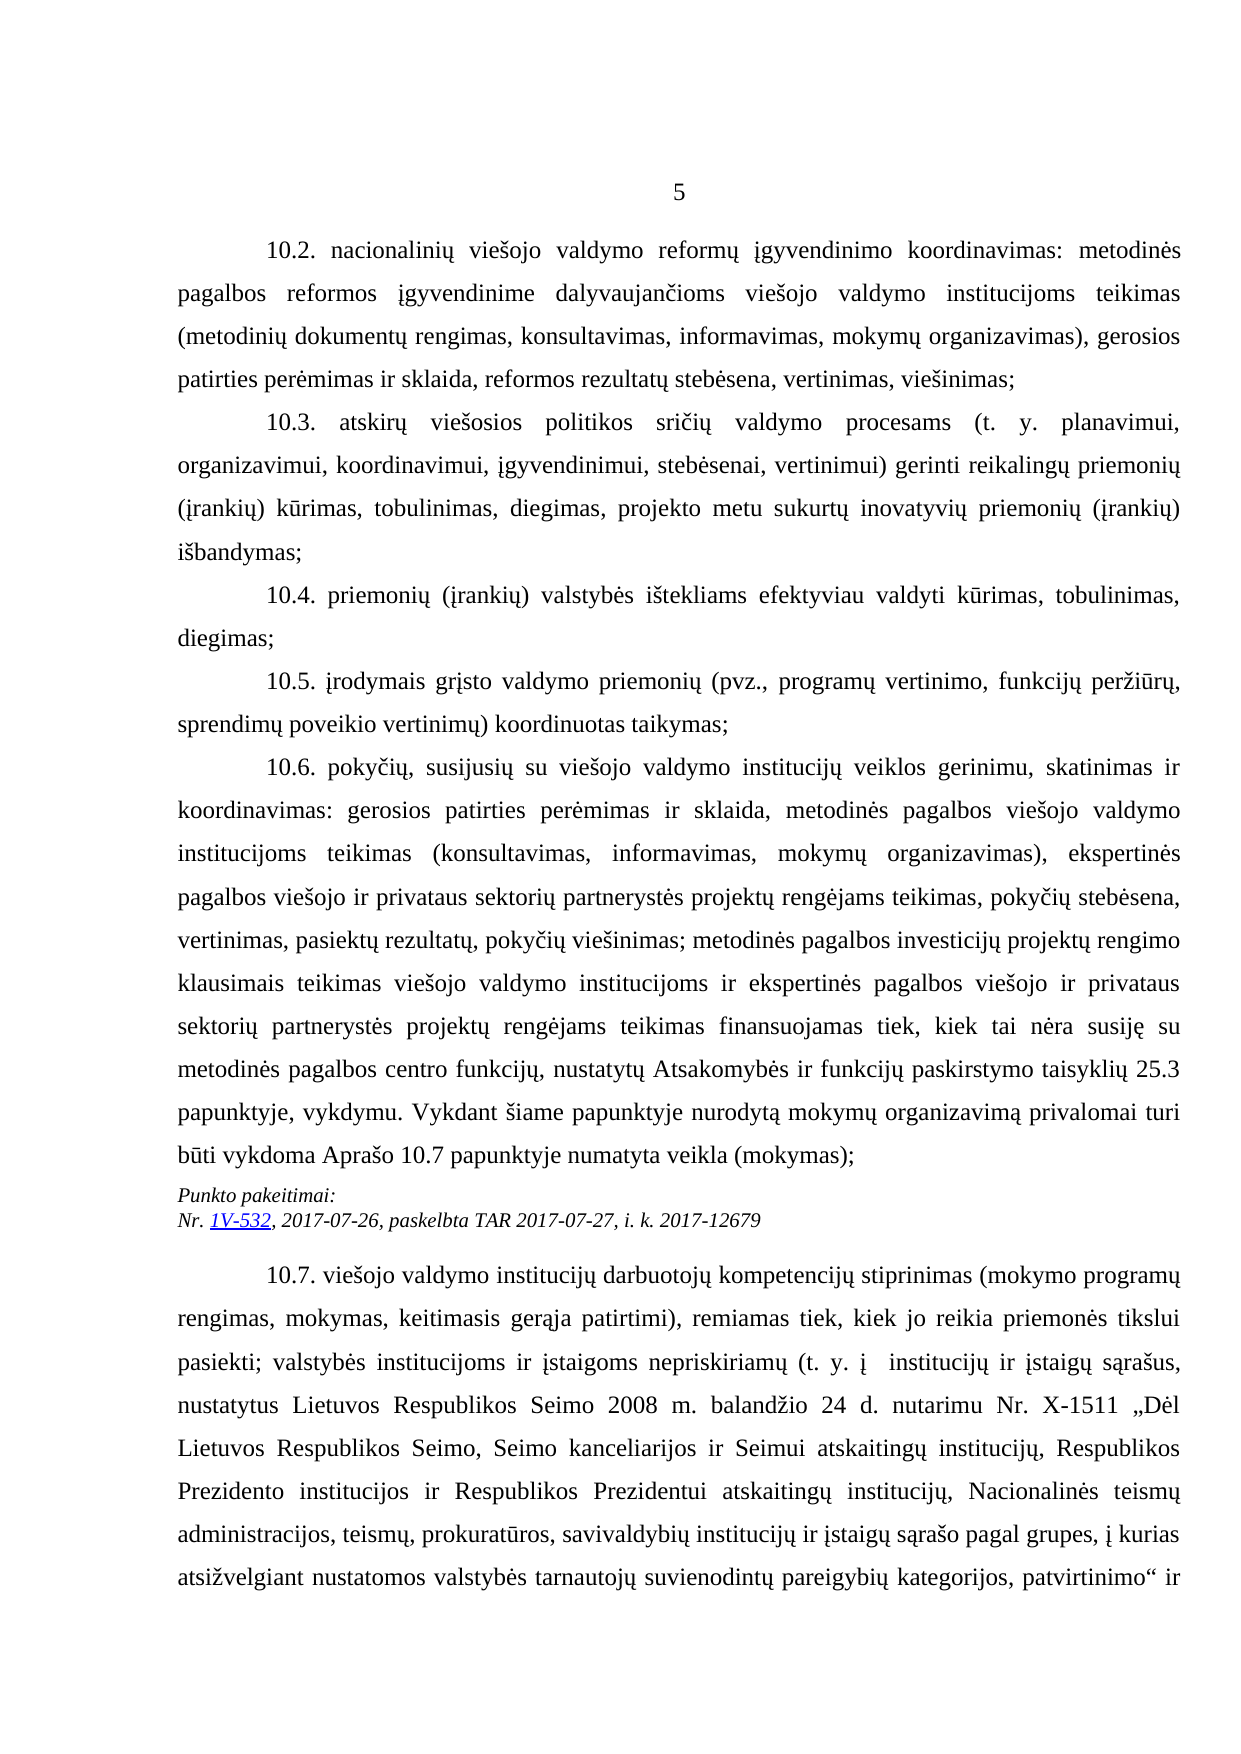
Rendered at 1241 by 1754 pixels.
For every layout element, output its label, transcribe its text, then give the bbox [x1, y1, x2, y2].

text Nr. 1V-532, 2017-07-26, paskelbta TAR 2017-07-27, i. k. 2017-12679 [177, 1207, 1181, 1232]
text 10.2. nacionalinių viešojo valdymo reformų įgyvendinimo koordinavimas: metodinės pagalbos reformos įgyvendinime dalyvaujančioms viešojo valdymo institucijoms teikimas (metodinių dokumentų rengimas, konsultavimas, informavimas, mokymų organizavimas), gerosios patirties perėmimas ir sklaida, reformos rezultatų stebėsena, vertinimas, viešinimas; [177, 235, 1181, 393]
text 10.4. priemonių (įrankių) valstybės ištekliams efektyviau valdyti kūrimas, tobulinimas, diegimas; [177, 580, 1181, 652]
text Punkto pakeitimai: [177, 1183, 1181, 1207]
text 10.5. įrodymais grįsto valdymo priemonių (pvz., programų vertinimo, funkcijų peržiūrų, sprendimų poveikio vertinimų) koordinuotas taikymas; [177, 666, 1181, 738]
text 10.6. pokyčių, susijusių su viešojo valdymo institucijų veiklos gerinimu, skatinimas ir koordinavimas: gerosios patirties perėmimas ir sklaida, metodinės pagalbos viešojo valdymo institucijoms teikimas (konsultavimas, informavimas, mokymų organizavimas), ekspertinės pagalbos viešojo ir privataus sektorių partnerystės projektų rengėjams teikimas, pokyčių stebėsena, vertinimas, pasiektų rezultatų, pokyčių viešinimas; metodinės pagalbos investicijų projektų rengimo klausimais teikimas viešojo valdymo institucijoms ir ekspertinės pagalbos viešojo ir privataus sektorių partnerystės projektų rengėjams teikimas finansuojamas tiek, kiek tai nėra susiję su metodinės pagalbos centro funkcijų, nustatytų Atsakomybės ir funkcijų paskirstymo taisyklių 25.3 papunktyje, vykdymu. Vykdant šiame papunktyje nurodytą mokymų organizavimą privalomai turi būti vykdoma Aprašo 10.7 papunktyje numatyta veikla (mokymas); [177, 752, 1181, 1169]
text 10.7. viešojo valdymo institucijų darbuotojų kompetencijų stiprinimas (mokymo programų rengimas, mokymas, keitimasis gerąja patirtimi), remiamas tiek, kiek jo reikia priemonės tikslui pasiekti; valstybės institucijoms ir įstaigoms nepriskiriamų (t. y. į institucijų ir įstaigų sąrašus, nustatytus Lietuvos Respublikos Seimo 2008 m. balandžio 24 d. nutarimu Nr. X-1511 „Dėl Lietuvos Respublikos Seimo, Seimo kanceliarijos ir Seimui atskaitingų institucijų, Respublikos Prezidento institucijos ir Respublikos Prezidentui atskaitingų institucijų, Nacionalinės teismų administracijos, teismų, prokuratūros, savivaldybių institucijų ir įstaigų sąrašo pagal grupes, į kurias atsižvelgiant nustatomos valstybės tarnautojų suvienodintų pareigybių kategorijos, patvirtinimo“ ir [177, 1260, 1181, 1591]
text 10.3. atskirų viešosios politikos sričių valdymo procesams (t. y. planavimui, organizavimui, koordinavimui, įgyvendinimui, stebėsenai, vertinimui) gerinti reikalingų priemonių (įrankių) kūrimas, tobulinimas, diegimas, projekto metu sukurtų inovatyvių priemonių (įrankių) išbandymas; [177, 407, 1181, 565]
